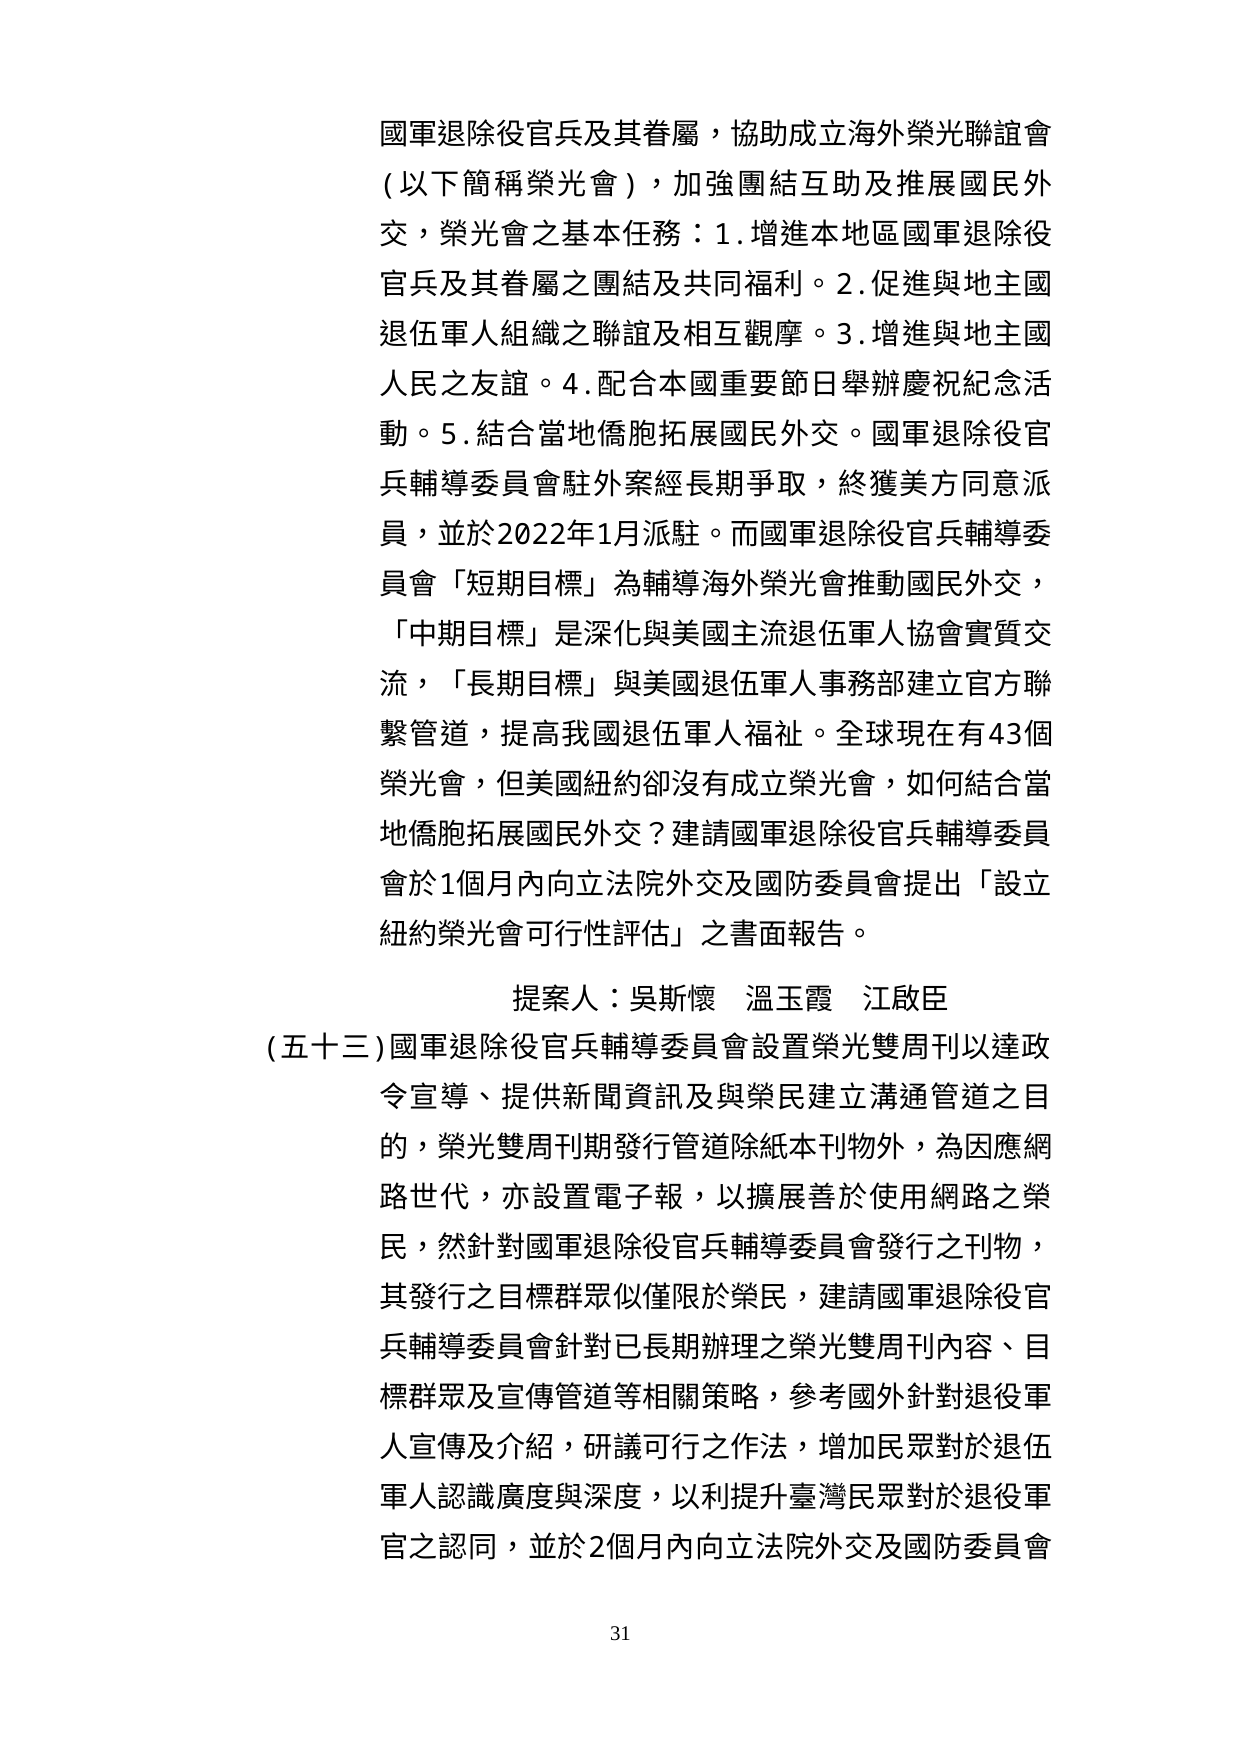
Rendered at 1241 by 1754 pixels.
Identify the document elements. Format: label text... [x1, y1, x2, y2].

text 提案人：吳斯懷 溫玉霞 江啟臣 [512, 955, 1053, 1017]
text 國軍退除役官兵及其眷屬，協助成立海外榮光聯誼會(以下簡稱榮光會)，加強團結互助及推展國民外交，榮光會之基本任務：1.增進本地區國軍退除役官兵及其眷屬之團結及共同福利。2.促進與地主國退伍軍人組織之聯誼及相互觀摩。3.增進與地主國人民之友誼。4.配合本國重要節日舉辦慶祝紀念活動。5.結合當地僑胞拓展國民外交。國軍退除役官兵輔導委員會駐外案經長期爭取，終獲美方同意派員，並於2022年1月派駐。而國軍退除役官兵輔導委員會「短期目標」為輔導海外榮光會推動國民外交，「中期目標」是深化與美國主流退伍軍人協會實質交流，「長期目標」與美國退伍軍人事務部建立官方聯繫管道，提高我國退伍軍人福祉。全球現在有43個榮光會，但美國紐約卻沒有成立榮光會，如何結合當地僑胞拓展國民外交？建請國軍退除役官兵輔導委員會於1個月內向立法院外交及國防委員會提出「設立紐約榮光會可行性評估」之書面報告。 [262, 105, 1053, 955]
text (五十三)國軍退除役官兵輔導委員會設置榮光雙周刊以達政令宣導、提供新聞資訊及與榮民建立溝通管道之目的，榮光雙周刊期發行管道除紙本刊物外，為因應網路世代，亦設置電子報，以擴展善於使用網路之榮民，然針對國軍退除役官兵輔導委員會發行之刊物，其發行之目標群眾似僅限於榮民，建請國軍退除役官兵輔導委員會針對已長期辦理之榮光雙周刊內容、目標群眾及宣傳管道等相關策略，參考國外針對退役軍人宣傳及介紹，研議可行之作法，增加民眾對於退伍軍人認識廣度與深度，以利提升臺灣民眾對於退役軍官之認同，並於2個月內向立法院外交及國防委員會 [262, 1017, 1053, 1567]
